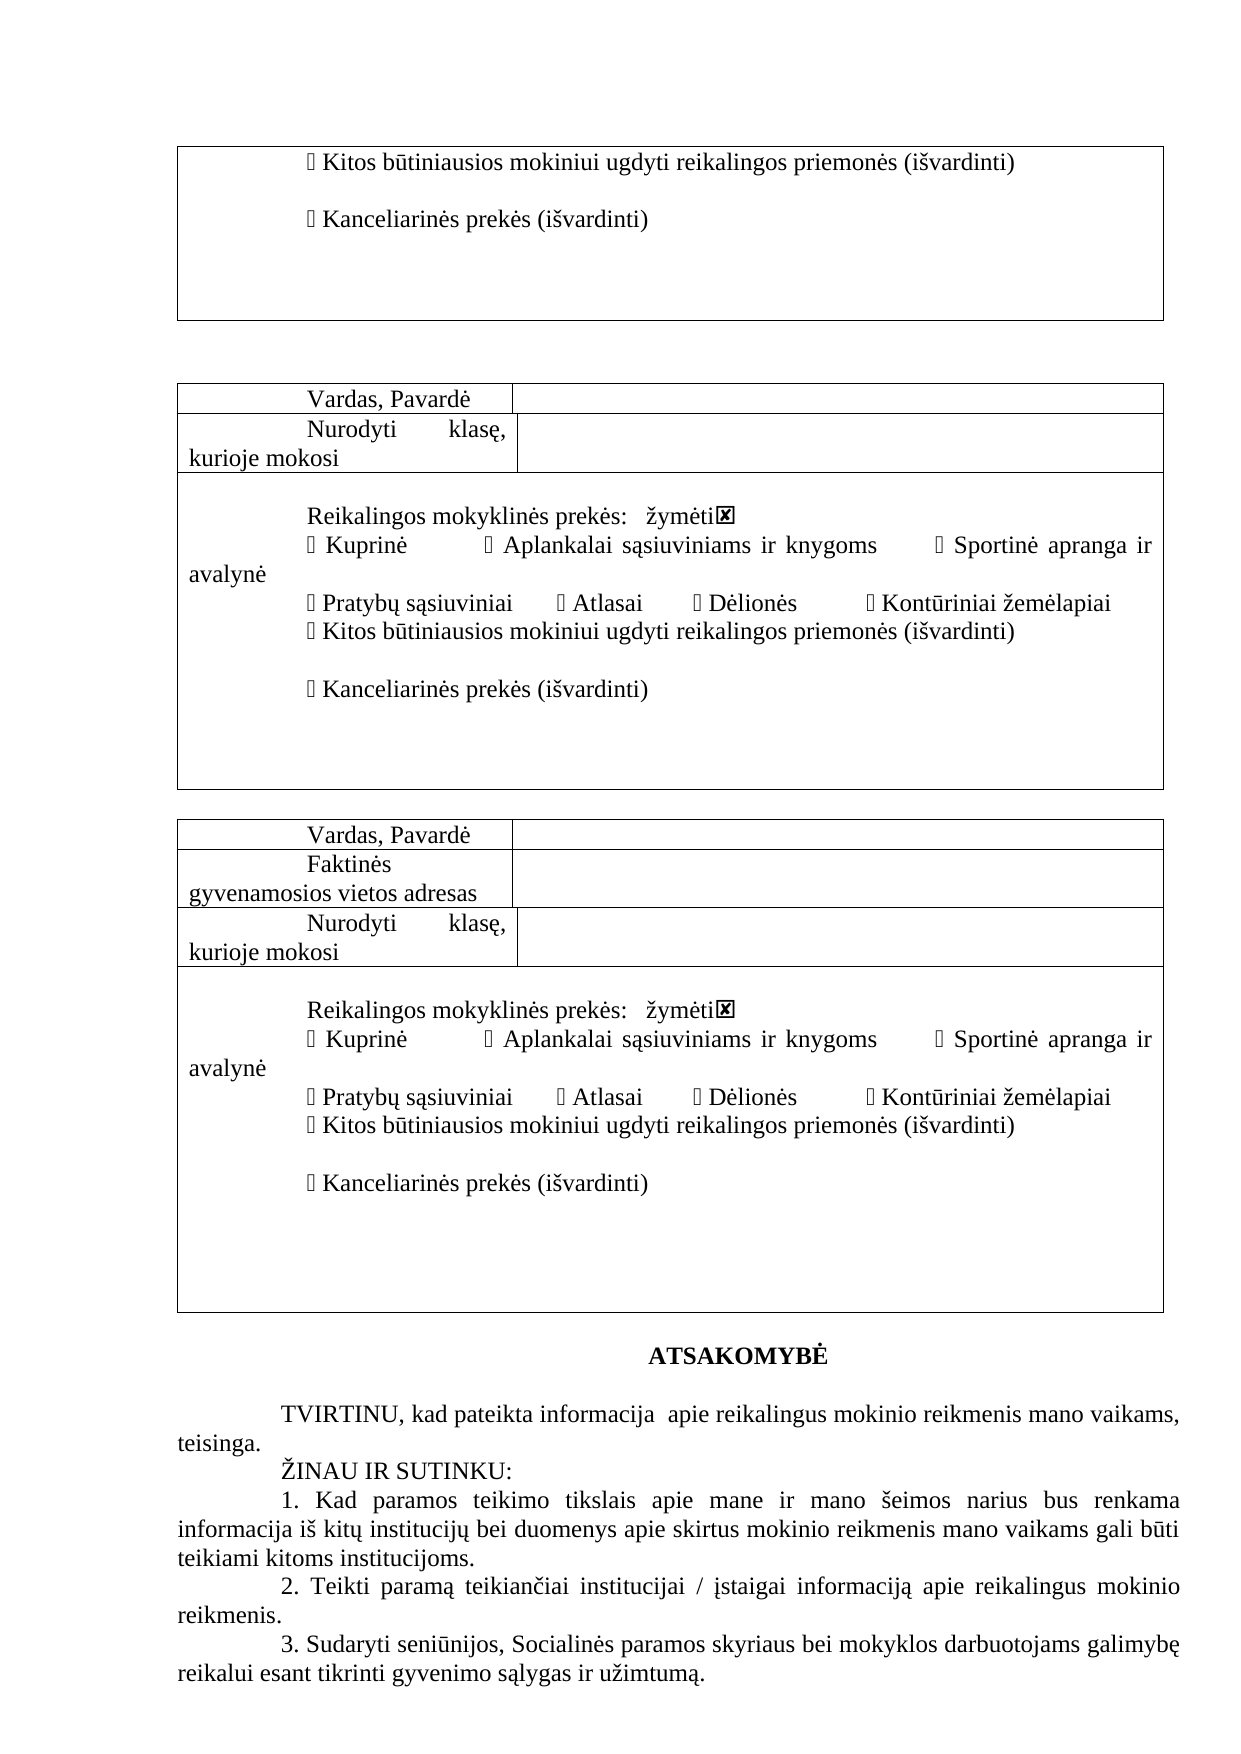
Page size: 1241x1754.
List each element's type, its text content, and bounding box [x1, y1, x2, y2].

text 3. Sudaryti seniūnijos, Socialinės paramos skyriaus bei mokyklos darbuotojams galimybę reikalui esant tikrinti gyvenimo sąlygas ir užimtumą. [177, 1629, 1181, 1686]
table_header [513, 384, 1163, 413]
text ATSAKOMYBĖ [177, 1341, 1181, 1370]
table_cell [518, 908, 1163, 966]
table_cell Nurodyti klasę, kurioje mokosi [178, 908, 517, 966]
text 1. Kad paramos teikimo tikslais apie mane ir mano šeimos narius bus renkama informacija iš kitų institucijų bei duomenys apie skirtus mokinio reikmenis mano vaikams gali būti teikiami kitoms institucijoms. [177, 1485, 1181, 1571]
table_cell Nurodyti klasę, kurioje mokosi [178, 414, 517, 472]
table_header [513, 820, 1163, 848]
text ŽINAU IR SUTINKU: [177, 1456, 1181, 1485]
table_cell  Kitos būtiniausios mokiniui ugdyti reikalingos priemonės (išvardinti)  Kanceliarinės prekės (išvardinti) [178, 147, 1163, 319]
table_header Vardas, Pavardė [178, 820, 512, 848]
text TVIRTINU, kad pateikta informacija apie reikalingus mokinio reikmenis mano vaikams, teisinga. [177, 1399, 1181, 1456]
table_header Vardas, Pavardė [178, 384, 512, 413]
table_cell [513, 850, 1163, 907]
table_cell Reikalingos mokyklinės prekės: žymėti  Kuprinė  Aplankalai sąsiuviniams ir knygoms  Sportinė apranga ir avalynė  Pratybų sąsiuviniai  Atlasai  Dėlionės  Kontūriniai žemėlapiai  Kitos būtiniausios mokiniui ugdyti reikalingos priemonės (išvardinti)  Kanceliarinės prekės (išvardinti) [178, 473, 1163, 789]
table_cell Reikalingos mokyklinės prekės: žymėti  Kuprinė  Aplankalai sąsiuviniams ir knygoms  Sportinė apranga ir avalynė  Pratybų sąsiuviniai  Atlasai  Dėlionės  Kontūriniai žemėlapiai  Kitos būtiniausios mokiniui ugdyti reikalingos priemonės (išvardinti)  Kanceliarinės prekės (išvardinti) [178, 967, 1163, 1312]
table_cell [518, 414, 1163, 472]
text 2. Teikti paramą teikiančiai institucijai / įstaigai informaciją apie reikalingus mokinio reikmenis. [177, 1571, 1181, 1629]
table_cell Faktinės gyvenamosios vietos adresas [178, 850, 512, 907]
